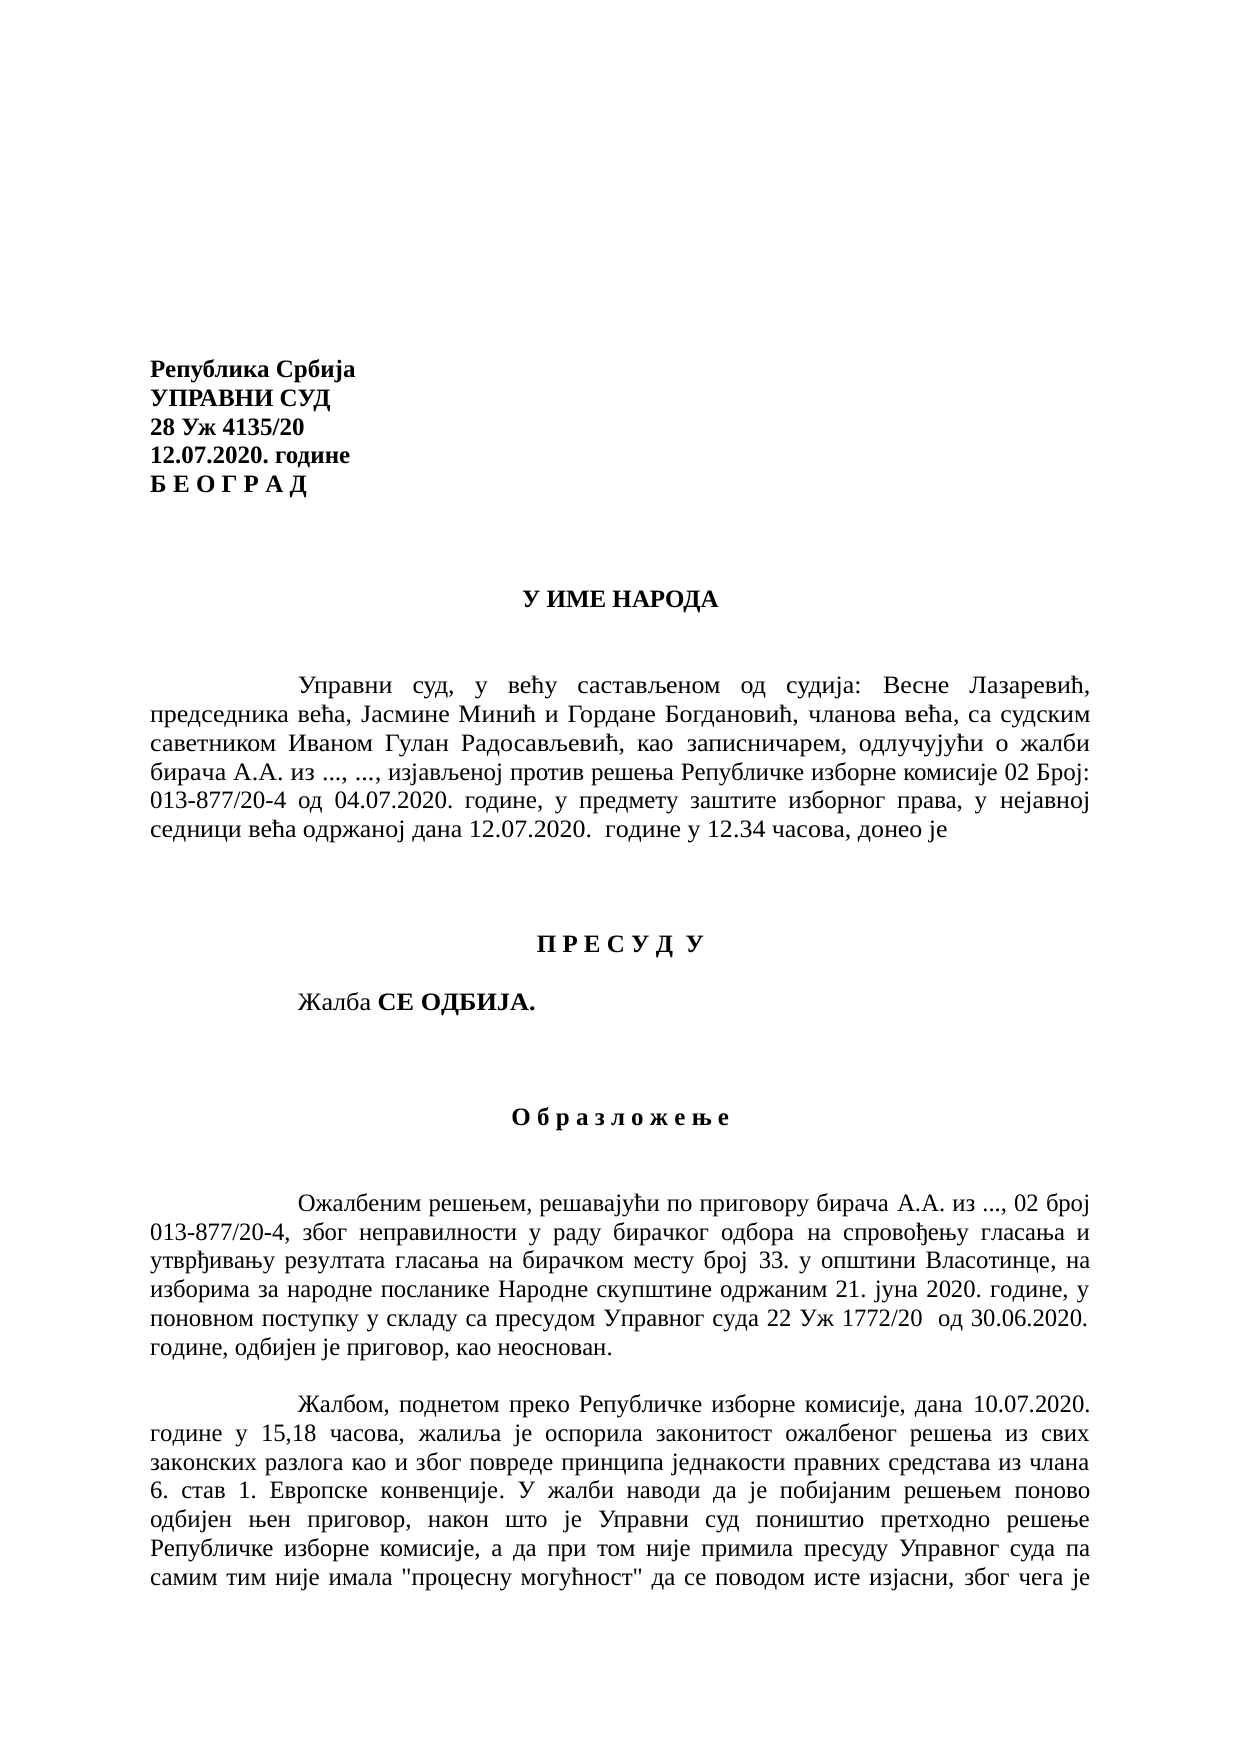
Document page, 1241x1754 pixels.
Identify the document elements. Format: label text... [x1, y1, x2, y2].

text Жалба СЕ ОДБИЈА. [150, 987, 1090, 1015]
text УПРАВНИ СУД [150, 383, 1090, 412]
text П Р Е С У Д У [150, 929, 1090, 958]
text Жалбом, поднетом преко Републичке изборне комисије, дана 10.07.2020. године у 15,18 часова, жалиља је оспорила законитост ожалбеног решења из свих законских разлога као и због повреде принципа једнакости правних средстава из члана 6. став 1. Европске конвенције. У жалби наводи да је побијаним решењем поново одбијен њен приговор, након што је Управни суд поништио претходно решење Републичке изборне комисије, а да при том није примила пресуду Управног суда па самим тим није имала "процесну могућност" да се поводом исте изјасни, због чега је [150, 1389, 1090, 1590]
text У ИМЕ НАРОДА [150, 584, 1090, 613]
text Република Србија [150, 148, 1090, 383]
text Управни суд, у већу састављеном од судија: Весне Лазаревић, председника већа, Јасмине Минић и Гордане Богдановић, чланова већа, са судским саветником Иваном Гулан Радосављевић, као записничарем, одлучујући о жалби бирача A.A. из ..., ..., изјављеној против решења Републичке изборне комисије 02 Број: 013-877/20-4 од 04.07.2020. године, у предмету заштите изборног права, у нејавној седници већа одржаној дана 12.07.2020. године у 12.34 часова, донео је [150, 670, 1090, 843]
text 12.07.2020. године [150, 440, 1090, 469]
text 28 Уж 4135/20 [150, 412, 1090, 440]
text О б р а з л о ж е њ е [150, 1102, 1090, 1130]
text Ожалбеним решењем, решавајући по приговору бирача A.A. из ..., 02 број 013-877/20-4, због неправилности у раду бирачког одбора на спровођењу гласања и утврђивању резултата гласања на бирачком месту број 33. у општини Власотинце, на изборима за народне посланике Народне скупштине одржаним 21. јуна 2020. године, у поновном поступку у складу са пресудом Управног суда 22 Уж 1772/20 од 30.06.2020. године, одбијен је приговор, као неоснован. [150, 1188, 1090, 1360]
text Б Е О Г Р А Д [150, 469, 1090, 498]
